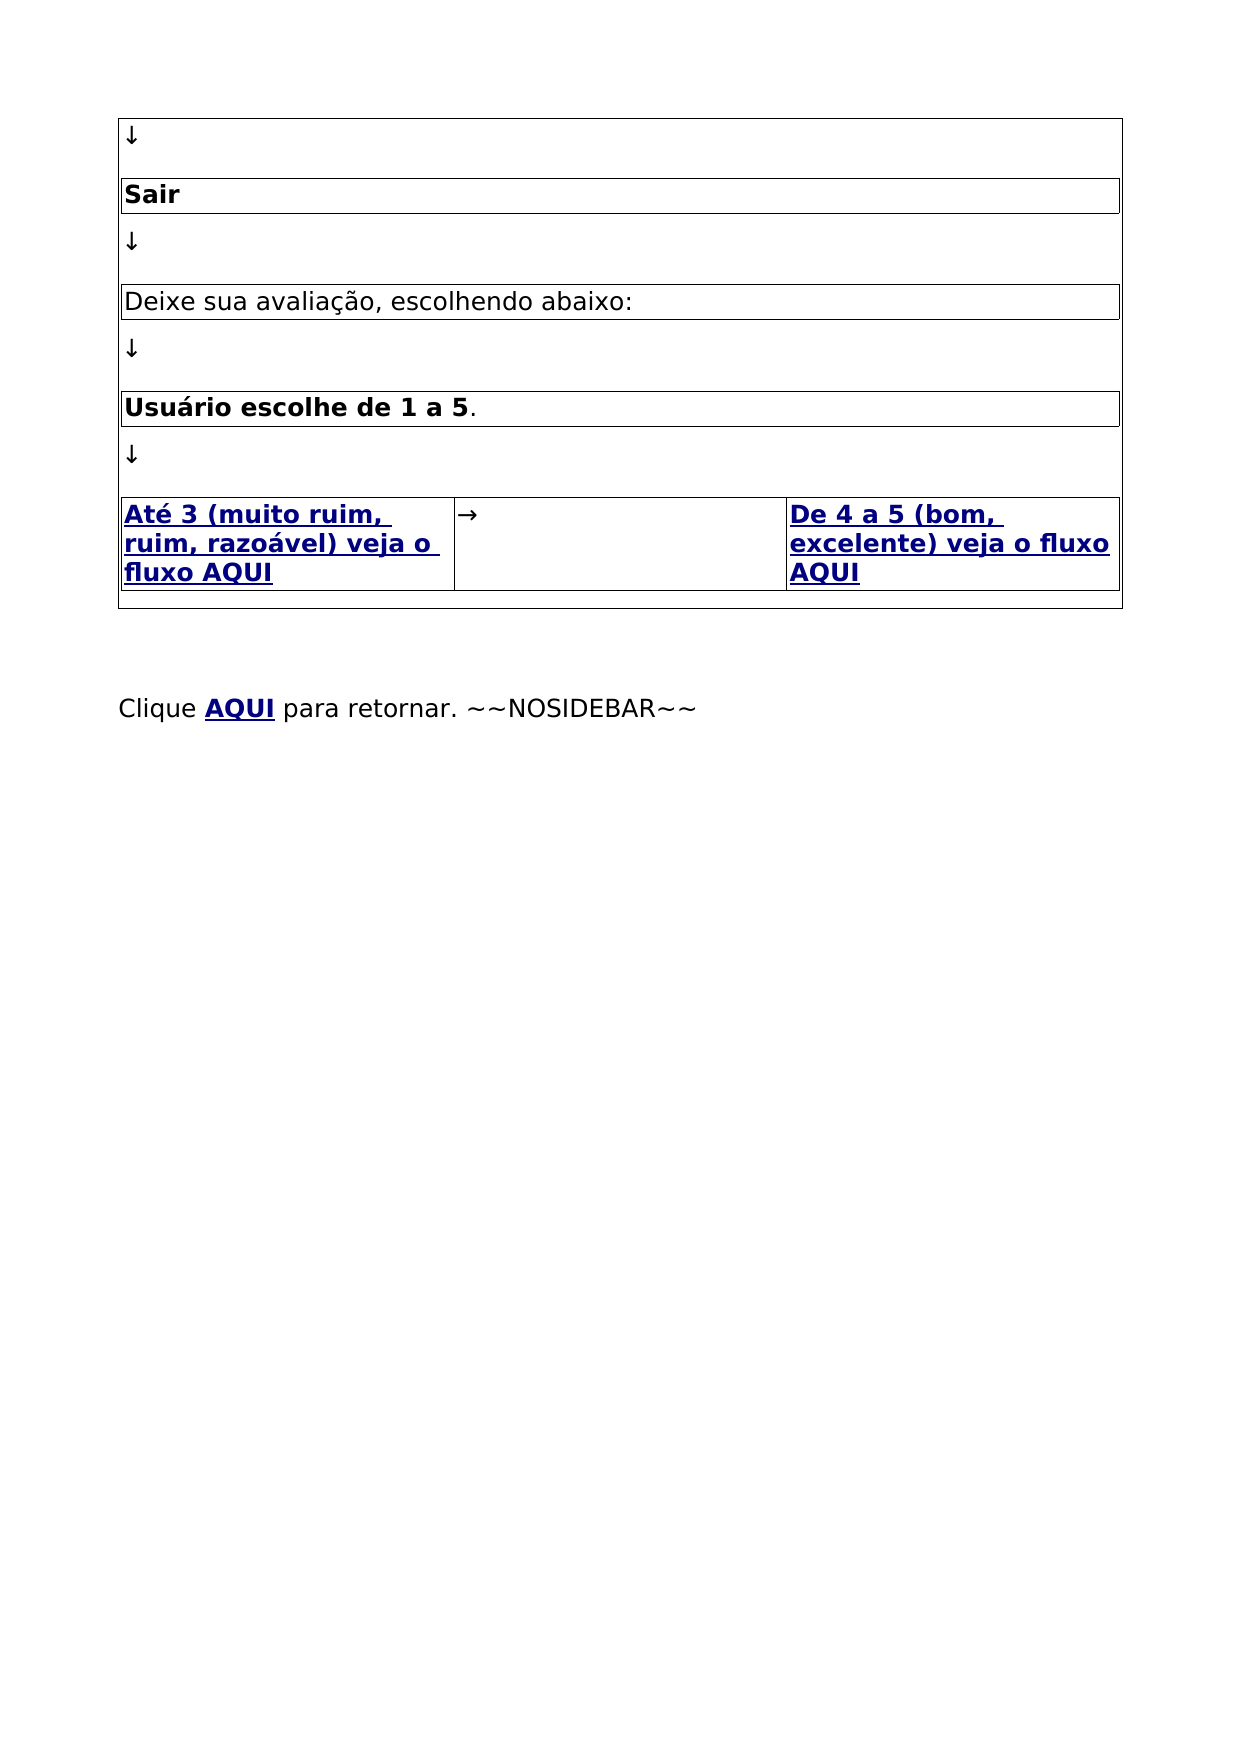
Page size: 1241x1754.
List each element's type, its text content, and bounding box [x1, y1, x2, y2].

table_header Até 3 (muito ruim, ruim, razoável) veja o fluxo AQUI [122, 498, 454, 590]
table_header → [455, 498, 786, 590]
table_header De 4 a 5 (bom, excelente) veja o fluxo AQUI [787, 498, 1119, 590]
text Clique AQUI para retornar. ~~NOSIDEBAR~~ [118, 694, 1122, 723]
table_header ↓ ↓ ↓ ↓ [119, 119, 1122, 608]
table_header Deixe sua avaliação, escolhendo abaixo: [122, 285, 1119, 319]
table_header Usuário escolhe de 1 a 5. [122, 392, 1119, 426]
table_header Sair [122, 179, 1119, 213]
